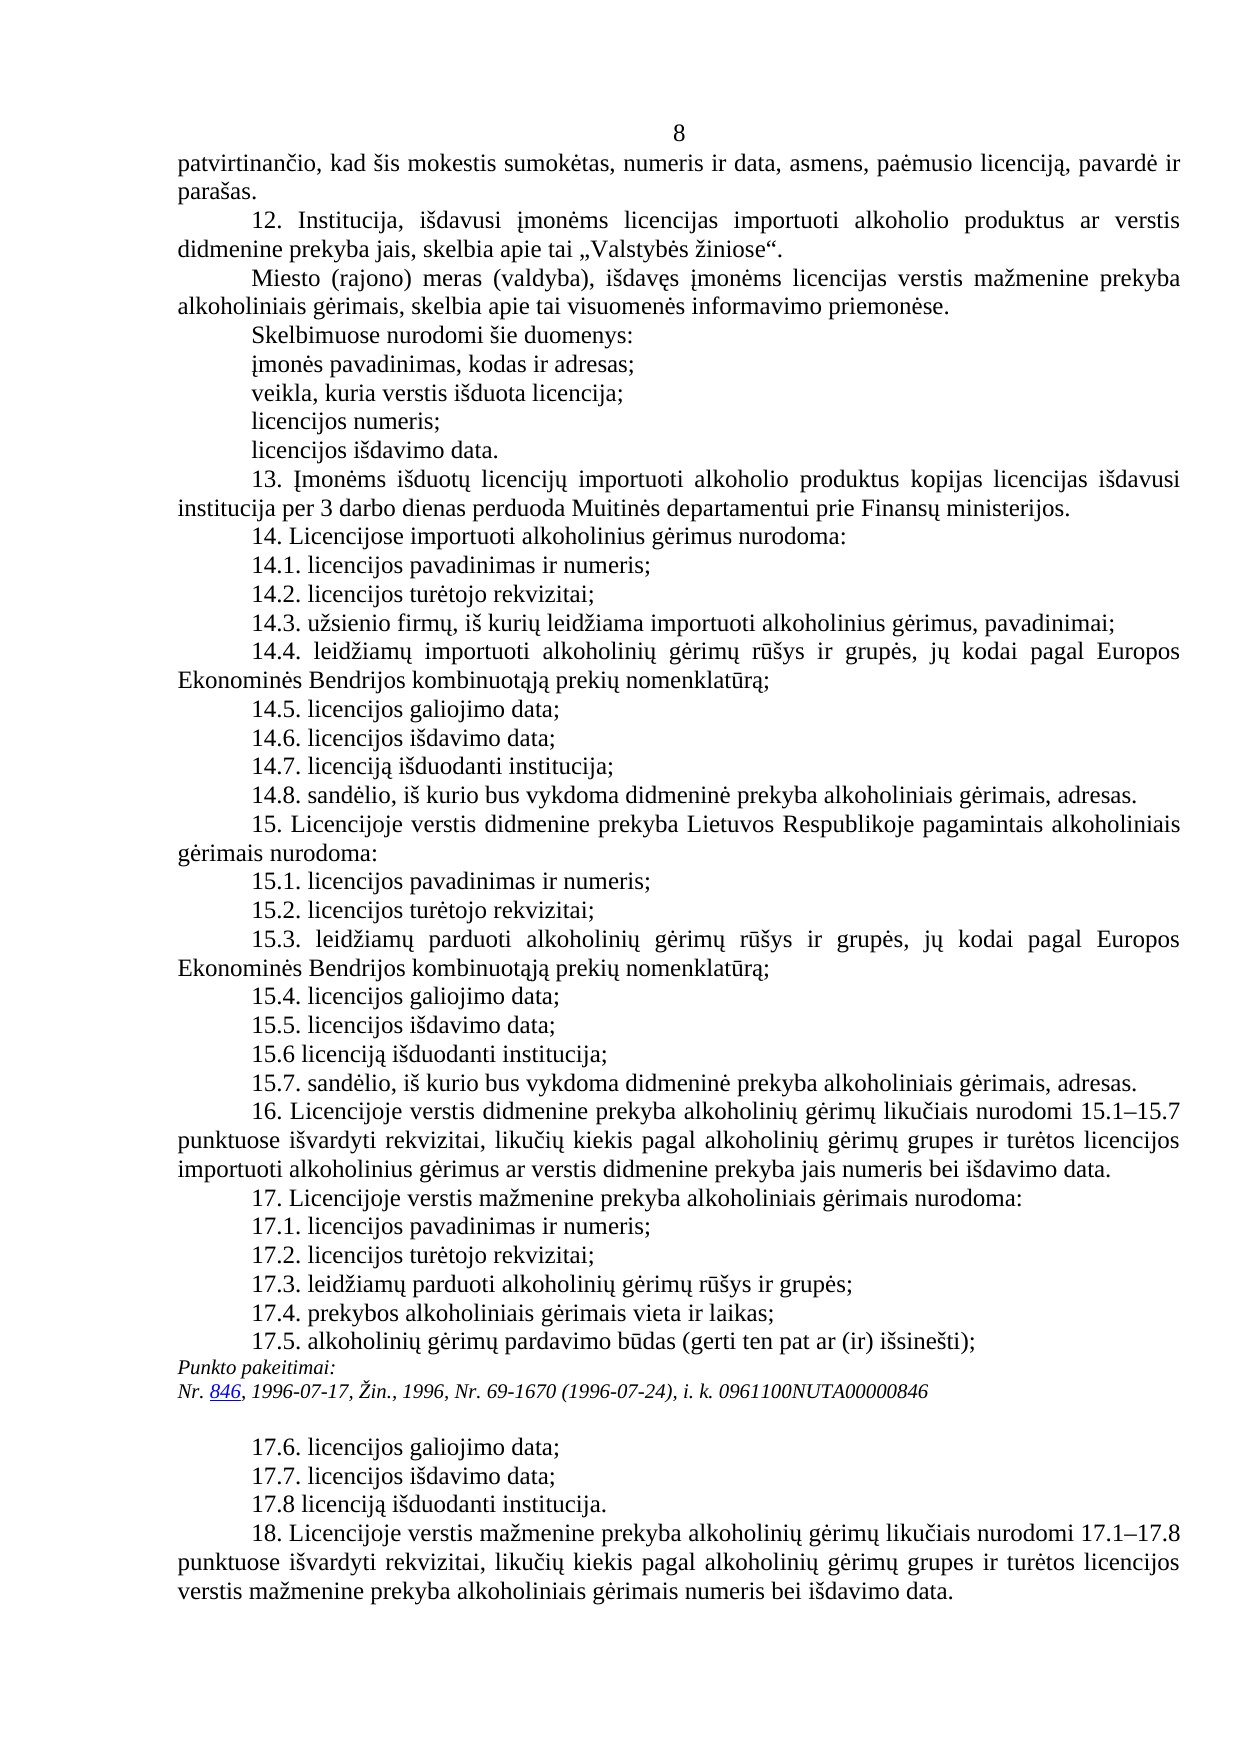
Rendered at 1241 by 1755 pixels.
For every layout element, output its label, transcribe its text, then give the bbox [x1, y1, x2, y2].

text 14.6. licencijos išdavimo data; [177, 723, 1181, 751]
text Miesto (rajono) meras (valdyba), išdavęs įmonėms licencijas verstis mažmenine prekyba alkoholiniais gėrimais, skelbia apie tai visuomenės informavimo priemonėse. [177, 263, 1181, 320]
text 14.2. licencijos turėtojo rekvizitai; [177, 579, 1181, 608]
text 17.5. alkoholinių gėrimų pardavimo būdas (gerti ten pat ar (ir) išsinešti); [177, 1326, 1181, 1355]
text 17.7. licencijos išdavimo data; [177, 1461, 1181, 1489]
text 17.3. leidžiamų parduoti alkoholinių gėrimų rūšys ir grupės; [177, 1269, 1181, 1298]
text licencijos numeris; [177, 406, 1181, 435]
text 15.1. licencijos pavadinimas ir numeris; [177, 866, 1181, 895]
text 14.7. licenciją išduodanti institucija; [177, 751, 1181, 780]
text 15.6 licenciją išduodanti institucija; [177, 1039, 1181, 1068]
text 18. Licencijoje verstis mažmenine prekyba alkoholinių gėrimų likučiais nurodomi 17.1–17.8 punktuose išvardyti rekvizitai, likučių kiekis pagal alkoholinių gėrimų grupes ir turėtos licencijos verstis mažmenine prekyba alkoholiniais gėrimais numeris bei išdavimo data. [177, 1518, 1181, 1604]
text 17. Licencijoje verstis mažmenine prekyba alkoholiniais gėrimais nurodoma: [177, 1183, 1181, 1211]
text 14.8. sandėlio, iš kurio bus vykdoma didmeninė prekyba alkoholiniais gėrimais, adresas. [177, 780, 1181, 809]
text Nr. 846, 1996-07-17, Žin., 1996, Nr. 69-1670 (1996-07-24), i. k. 0961100NUTA00000846 [177, 1379, 1181, 1403]
text 15.3. leidžiamų parduoti alkoholinių gėrimų rūšys ir grupės, jų kodai pagal Europos Ekonominės Bendrijos kombinuotąją prekių nomenklatūrą; [177, 924, 1181, 981]
text 15. Licencijoje verstis didmenine prekyba Lietuvos Respublikoje pagamintais alkoholiniais gėrimais nurodoma: [177, 809, 1181, 866]
text Punkto pakeitimai: [177, 1355, 1181, 1379]
text Skelbimuose nurodomi šie duomenys: [177, 320, 1181, 349]
text įmonės pavadinimas, kodas ir adresas; [177, 349, 1181, 378]
text 12. Institucija, išdavusi įmonėms licencijas importuoti alkoholio produktus ar verstis didmenine prekyba jais, skelbia apie tai „Valstybės žiniose“. [177, 205, 1181, 263]
text 17.2. licencijos turėtojo rekvizitai; [177, 1240, 1181, 1269]
text veikla, kuria verstis išduota licencija; [177, 378, 1181, 406]
text 13. Įmonėms išduotų licencijų importuoti alkoholio produktus kopijas licencijas išdavusi institucija per 3 darbo dienas perduoda Muitinės departamentui prie Finansų ministerijos. [177, 464, 1181, 521]
text 14.4. leidžiamų importuoti alkoholinių gėrimų rūšys ir grupės, jų kodai pagal Europos Ekonominės Bendrijos kombinuotąją prekių nomenklatūrą; [177, 636, 1181, 694]
text 17.4. prekybos alkoholiniais gėrimais vieta ir laikas; [177, 1298, 1181, 1326]
text 15.7. sandėlio, iš kurio bus vykdoma didmeninė prekyba alkoholiniais gėrimais, adresas. [177, 1068, 1181, 1096]
text 14.5. licencijos galiojimo data; [177, 694, 1181, 723]
text 15.5. licencijos išdavimo data; [177, 1010, 1181, 1039]
text 15.2. licencijos turėtojo rekvizitai; [177, 895, 1181, 924]
text licencijos išdavimo data. [177, 435, 1181, 464]
text patvirtinančio, kad šis mokestis sumokėtas, numeris ir data, asmens, paėmusio licenciją, pavardė ir parašas. [177, 148, 1181, 205]
text 14.3. užsienio firmų, iš kurių leidžiama importuoti alkoholinius gėrimus, pavadinimai; [177, 608, 1181, 636]
text 17.1. licencijos pavadinimas ir numeris; [177, 1211, 1181, 1240]
text 14.1. licencijos pavadinimas ir numeris; [177, 550, 1181, 579]
text 17.6. licencijos galiojimo data; [177, 1432, 1181, 1461]
text 14. Licencijose importuoti alkoholinius gėrimus nurodoma: [177, 521, 1181, 550]
text 17.8 licenciją išduodanti institucija. [177, 1489, 1181, 1518]
text 16. Licencijoje verstis didmenine prekyba alkoholinių gėrimų likučiais nurodomi 15.1–15.7 punktuose išvardyti rekvizitai, likučių kiekis pagal alkoholinių gėrimų grupes ir turėtos licencijos importuoti alkoholinius gėrimus ar verstis didmenine prekyba jais numeris bei išdavimo data. [177, 1096, 1181, 1183]
text 15.4. licencijos galiojimo data; [177, 981, 1181, 1010]
